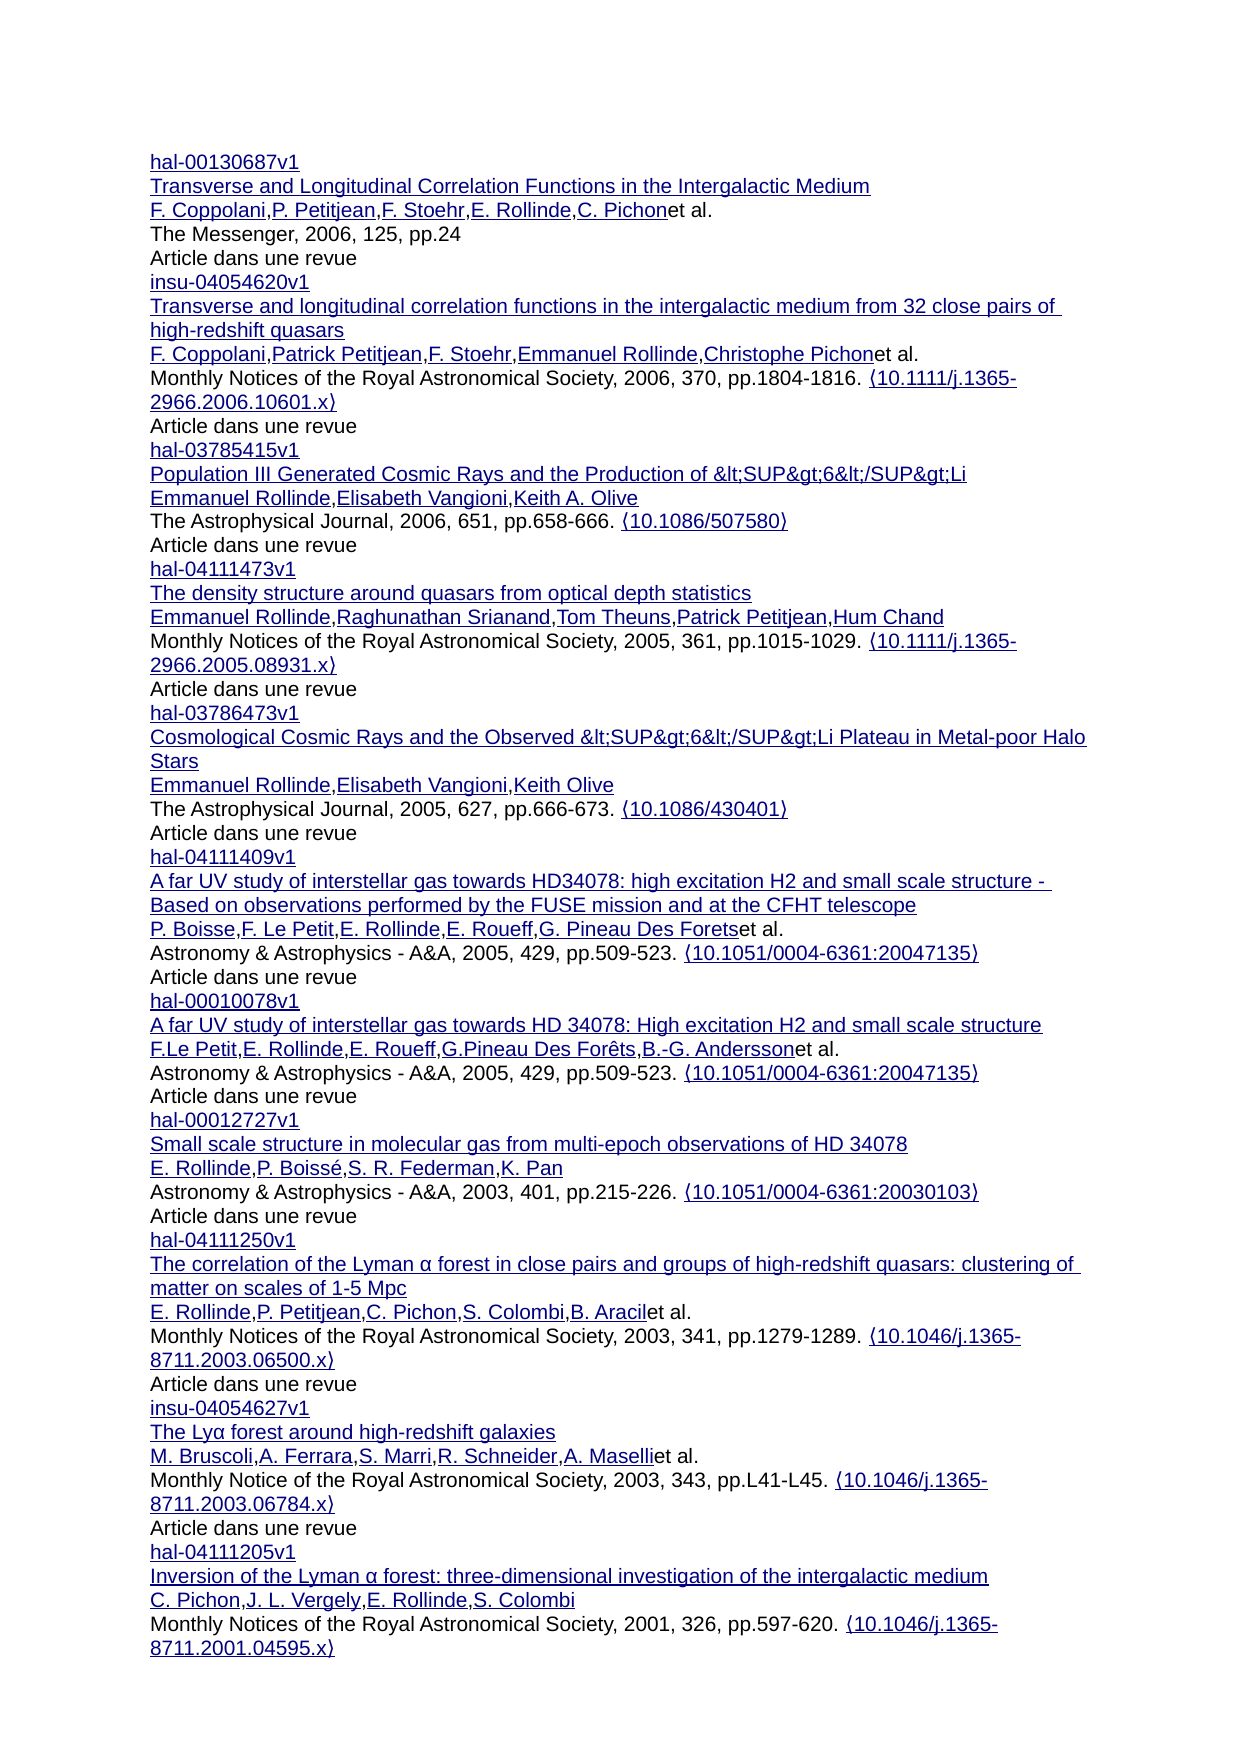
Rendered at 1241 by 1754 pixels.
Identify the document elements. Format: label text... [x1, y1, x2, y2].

table_cell Cosmological Cosmic Rays and the Observed &lt;SUP&gt;6&lt;/SUP&gt;Li Plateau in Metal-poor Halo Stars Emmanuel Rollinde,Elisabeth Vangioni,Keith Olive The Astrophysical Journal, 2005, 627, pp.666-673. ⟨10.1086/430401⟩ Article dans une revue hal-04111409v1 [150, 725, 1090, 869]
table_cell Inversion of the Lyman α forest: three-dimensional investigation of the intergalactic medium C. Pichon,J. L. Vergely,E. Rollinde,S. Colombi Monthly Notices of the Royal Astronomical Society, 2001, 326, pp.597-620. ⟨10.1046/j.1365-8711.2001.04595.x⟩ [150, 1564, 1090, 1659]
table_cell Population III Generated Cosmic Rays and the Production of &lt;SUP&gt;6&lt;/SUP&gt;Li Emmanuel Rollinde,Elisabeth Vangioni,Keith A. Olive The Astrophysical Journal, 2006, 651, pp.658-666. ⟨10.1086/507580⟩ Article dans une revue hal-04111473v1 [150, 461, 1090, 581]
table_cell hal-00130687v1 [150, 150, 1090, 174]
table_cell Small scale structure in molecular gas from multi-epoch observations of HD 34078 E. Rollinde,P. Boissé,S. R. Federman,K. Pan Astronomy & Astrophysics - A&A, 2003, 401, pp.215-226. ⟨10.1051/0004-6361:20030103⟩ Article dans une revue hal-04111250v1 [150, 1132, 1090, 1252]
table_cell Transverse and Longitudinal Correlation Functions in the Intergalactic Medium F. Coppolani,P. Petitjean,F. Stoehr,E. Rollinde,C. Pichonet al. The Messenger, 2006, 125, pp.24 Article dans une revue insu-04054620v1 [150, 174, 1090, 294]
table_cell The Lyα forest around high-redshift galaxies M. Bruscoli,A. Ferrara,S. Marri,R. Schneider,A. Maselliet al. Monthly Notice of the Royal Astronomical Society, 2003, 343, pp.L41-L45. ⟨10.1046/j.1365-8711.2003.06784.x⟩ Article dans une revue hal-04111205v1 [150, 1420, 1090, 1563]
table_cell The density structure around quasars from optical depth statistics Emmanuel Rollinde,Raghunathan Srianand,Tom Theuns,Patrick Petitjean,Hum Chand Monthly Notices of the Royal Astronomical Society, 2005, 361, pp.1015-1029. ⟨10.1111/j.1365-2966.2005.08931.x⟩ Article dans une revue hal-03786473v1 [150, 581, 1090, 725]
table_cell Transverse and longitudinal correlation functions in the intergalactic medium from 32 close pairs of high-redshift quasars F. Coppolani,Patrick Petitjean,F. Stoehr,Emmanuel Rollinde,Christophe Pichonet al. Monthly Notices of the Royal Astronomical Society, 2006, 370, pp.1804-1816. ⟨10.1111/j.1365-2966.2006.10601.x⟩ Article dans une revue hal-03785415v1 [150, 294, 1090, 461]
table_cell A far UV study of interstellar gas towards HD 34078: High excitation H2 and small scale structure F.Le Petit,E. Rollinde,E. Roueff,G.Pineau Des Forêts,B.-G. Anderssonet al. Astronomy & Astrophysics - A&A, 2005, 429, pp.509-523. ⟨10.1051/0004-6361:20047135⟩ Article dans une revue hal-00012727v1 [150, 1013, 1090, 1132]
table_cell The correlation of the Lyman α forest in close pairs and groups of high-redshift quasars: clustering of matter on scales of 1-5 Mpc E. Rollinde,P. Petitjean,C. Pichon,S. Colombi,B. Aracilet al. Monthly Notices of the Royal Astronomical Society, 2003, 341, pp.1279-1289. ⟨10.1046/j.1365-8711.2003.06500.x⟩ Article dans une revue insu-04054627v1 [150, 1252, 1090, 1420]
table_cell A far UV study of interstellar gas towards HD34078: high excitation H2 and small scale structure - Based on observations performed by the FUSE mission and at the CFHT telescope P. Boisse,F. Le Petit,E. Rollinde,E. Roueff,G. Pineau Des Foretset al. Astronomy & Astrophysics - A&A, 2005, 429, pp.509-523. ⟨10.1051/0004-6361:20047135⟩ Article dans une revue hal-00010078v1 [150, 869, 1090, 1012]
